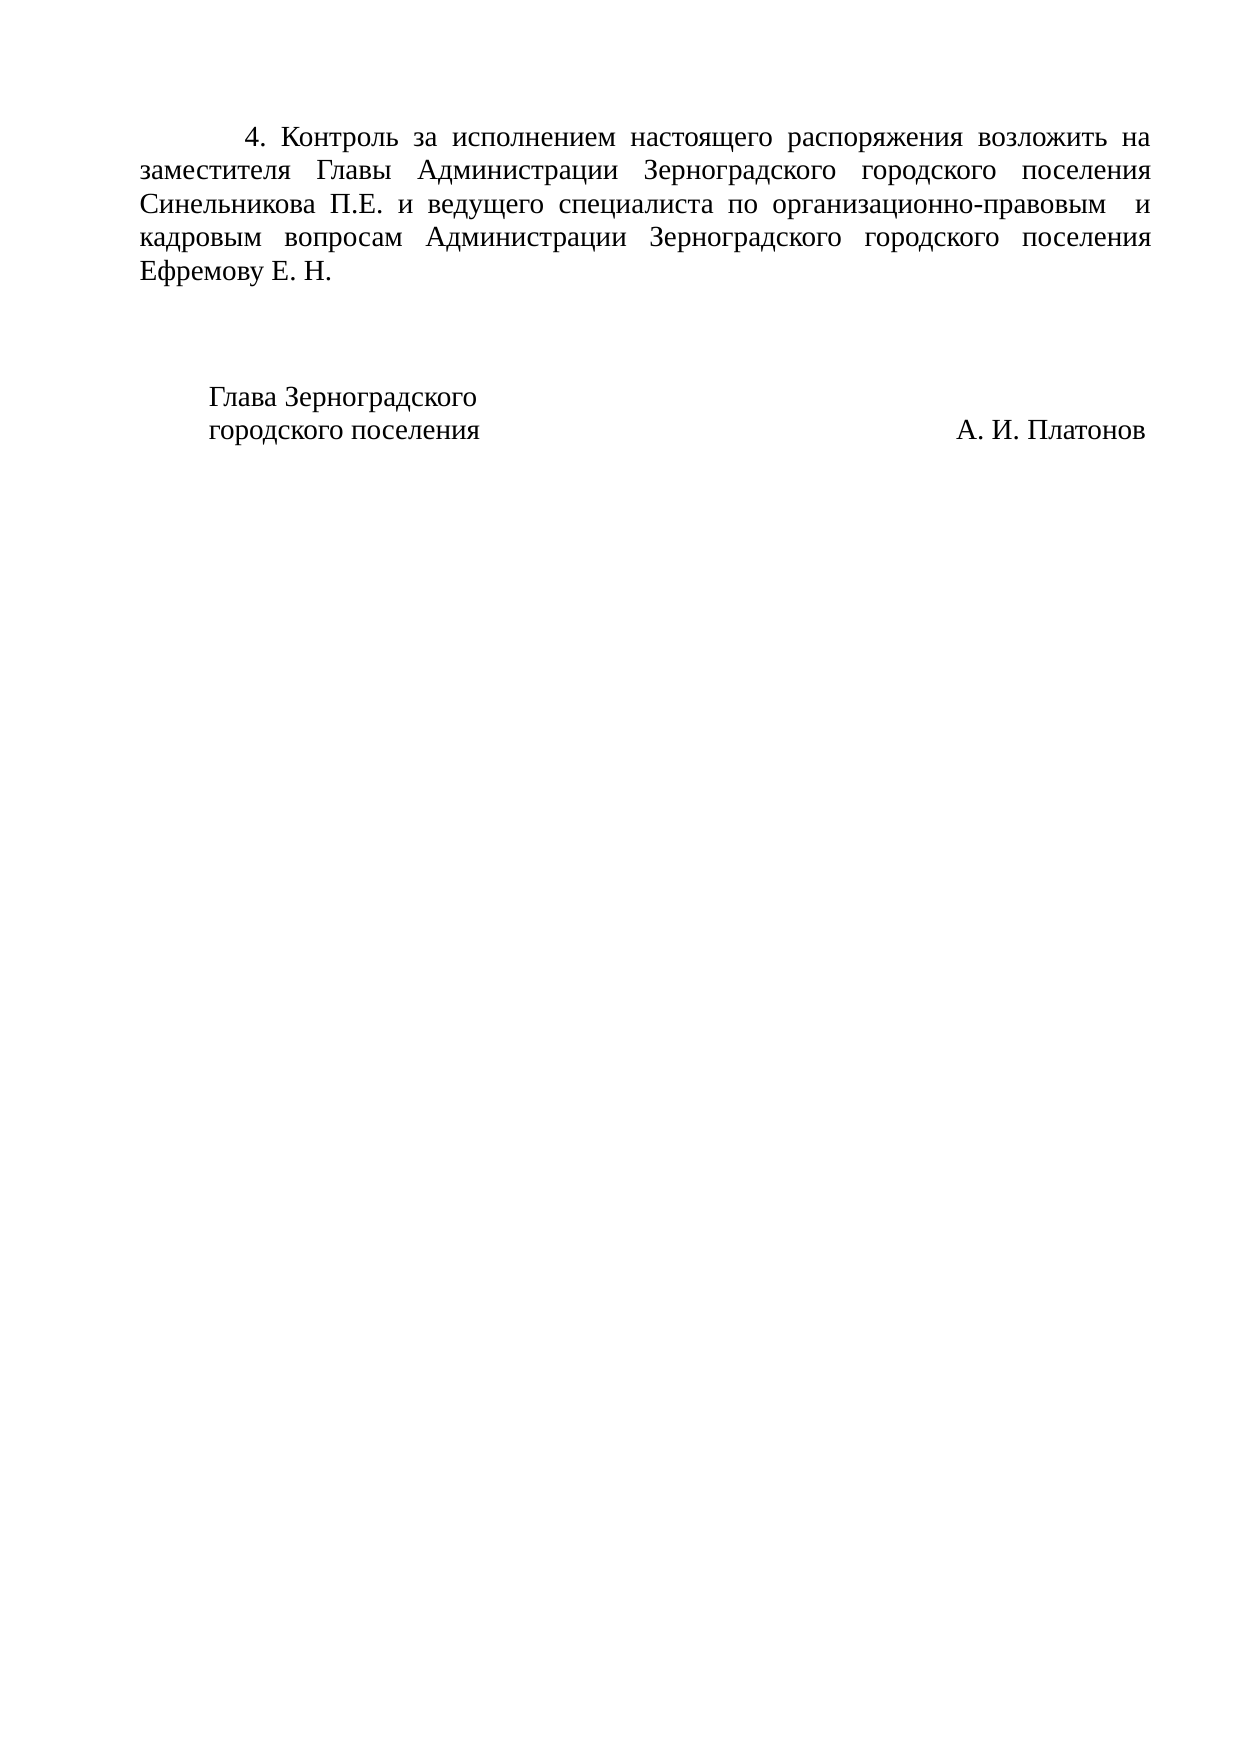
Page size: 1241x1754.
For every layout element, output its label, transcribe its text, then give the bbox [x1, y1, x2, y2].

text Глава Зерноградского [133, 379, 1152, 412]
text городского поселения А. И. Платонов [133, 412, 1152, 446]
text 4. Контроль за исполнением настоящего распоряжения возложить на заместителя Главы Администрации Зерноградского городского поселения Синельникова П.Е. и ведущего специалиста по организационно-правовым и кадровым вопросам Администрации Зерноградского городского поселения Ефремову Е. Н. [139, 119, 1152, 286]
